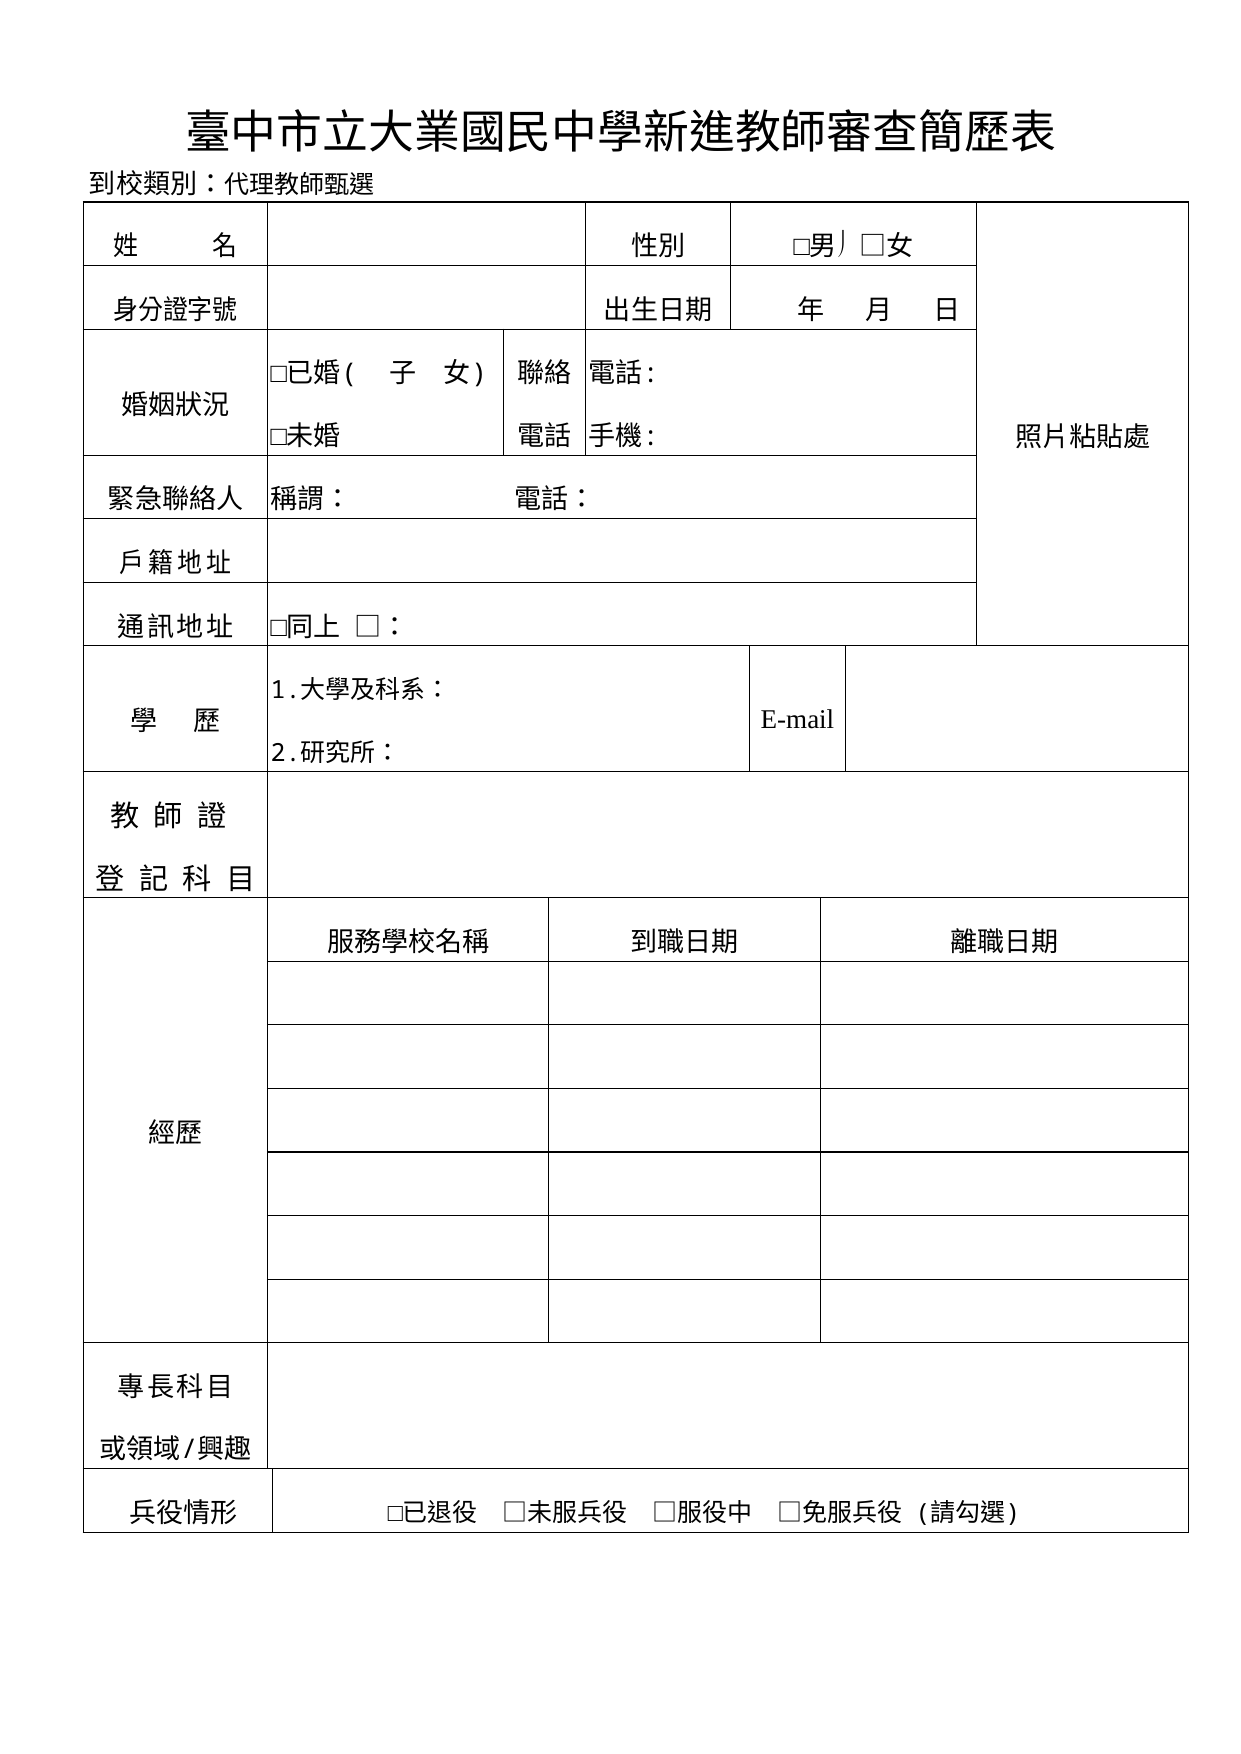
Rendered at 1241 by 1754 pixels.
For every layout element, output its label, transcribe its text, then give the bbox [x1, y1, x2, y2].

table_cell 通訊地址 [84, 583, 267, 645]
text 臺中市立大業國民中學新進教師審查簡歷表 [89, 96, 1152, 162]
table_cell 到職日期 [549, 898, 820, 961]
table_cell 戶籍地址 [84, 519, 267, 582]
text 到校類別：代理教師甄選 [89, 162, 1152, 201]
table_cell 婚姻狀況 [84, 330, 267, 454]
table_cell [821, 1216, 1188, 1278]
table_cell E-mail [750, 646, 845, 771]
table_cell 1.大學及科系： 2.研究所： [268, 646, 749, 771]
table_cell [821, 1153, 1188, 1215]
table_cell [549, 1089, 820, 1151]
table_cell 離職日期 [821, 898, 1188, 961]
table_cell 經歷 [84, 898, 267, 1342]
table_cell [549, 1153, 820, 1215]
table_header □男 □女 [731, 203, 976, 265]
table_cell 出生日期 [586, 266, 730, 328]
table_cell 服務學校名稱 [268, 898, 548, 961]
table_cell [268, 1343, 1188, 1468]
table_cell [268, 1280, 548, 1342]
table_cell □已退役 □未服兵役 □服役中 □免服兵役 (請勾選) [273, 1469, 1188, 1532]
table_cell [268, 962, 548, 1024]
table_cell □已婚( 子 女) □未婚 [268, 330, 503, 454]
table_cell [821, 1280, 1188, 1342]
table_cell 年 月 日 [731, 266, 976, 328]
table_cell 聯絡電話 [504, 330, 585, 454]
table_cell □同上 □： [268, 583, 976, 645]
table_cell [549, 1216, 820, 1278]
table_header 姓 名 [84, 203, 267, 265]
table_cell [549, 1280, 820, 1342]
table_cell [846, 646, 1188, 771]
table_cell [268, 1216, 548, 1278]
table_cell [549, 962, 820, 1024]
table_cell [268, 1089, 548, 1151]
table_cell 身分證字號 [84, 266, 267, 328]
table_cell 專長科目 或領域/興趣 [84, 1343, 267, 1468]
table_cell 兵役情形 [84, 1469, 272, 1532]
table_cell 稱謂： 電話： [268, 456, 976, 518]
table_cell 電話: 手機: [586, 330, 976, 454]
table_header 性別 [586, 203, 730, 265]
table_cell 教 師 證 登 記 科 目 [84, 772, 267, 897]
table_cell [268, 772, 1188, 897]
table_cell [268, 1153, 548, 1215]
table_cell [268, 519, 976, 582]
table_cell [821, 962, 1188, 1024]
table_cell [821, 1089, 1188, 1151]
table_header [268, 203, 585, 265]
table_cell [549, 1025, 820, 1088]
table_cell 緊急聯絡人 [84, 456, 267, 518]
table_cell [268, 1025, 548, 1088]
table_header 照片粘貼處 [977, 203, 1188, 645]
table_cell [821, 1025, 1188, 1088]
table_cell [268, 266, 585, 328]
table_cell 學歷 [84, 646, 267, 771]
